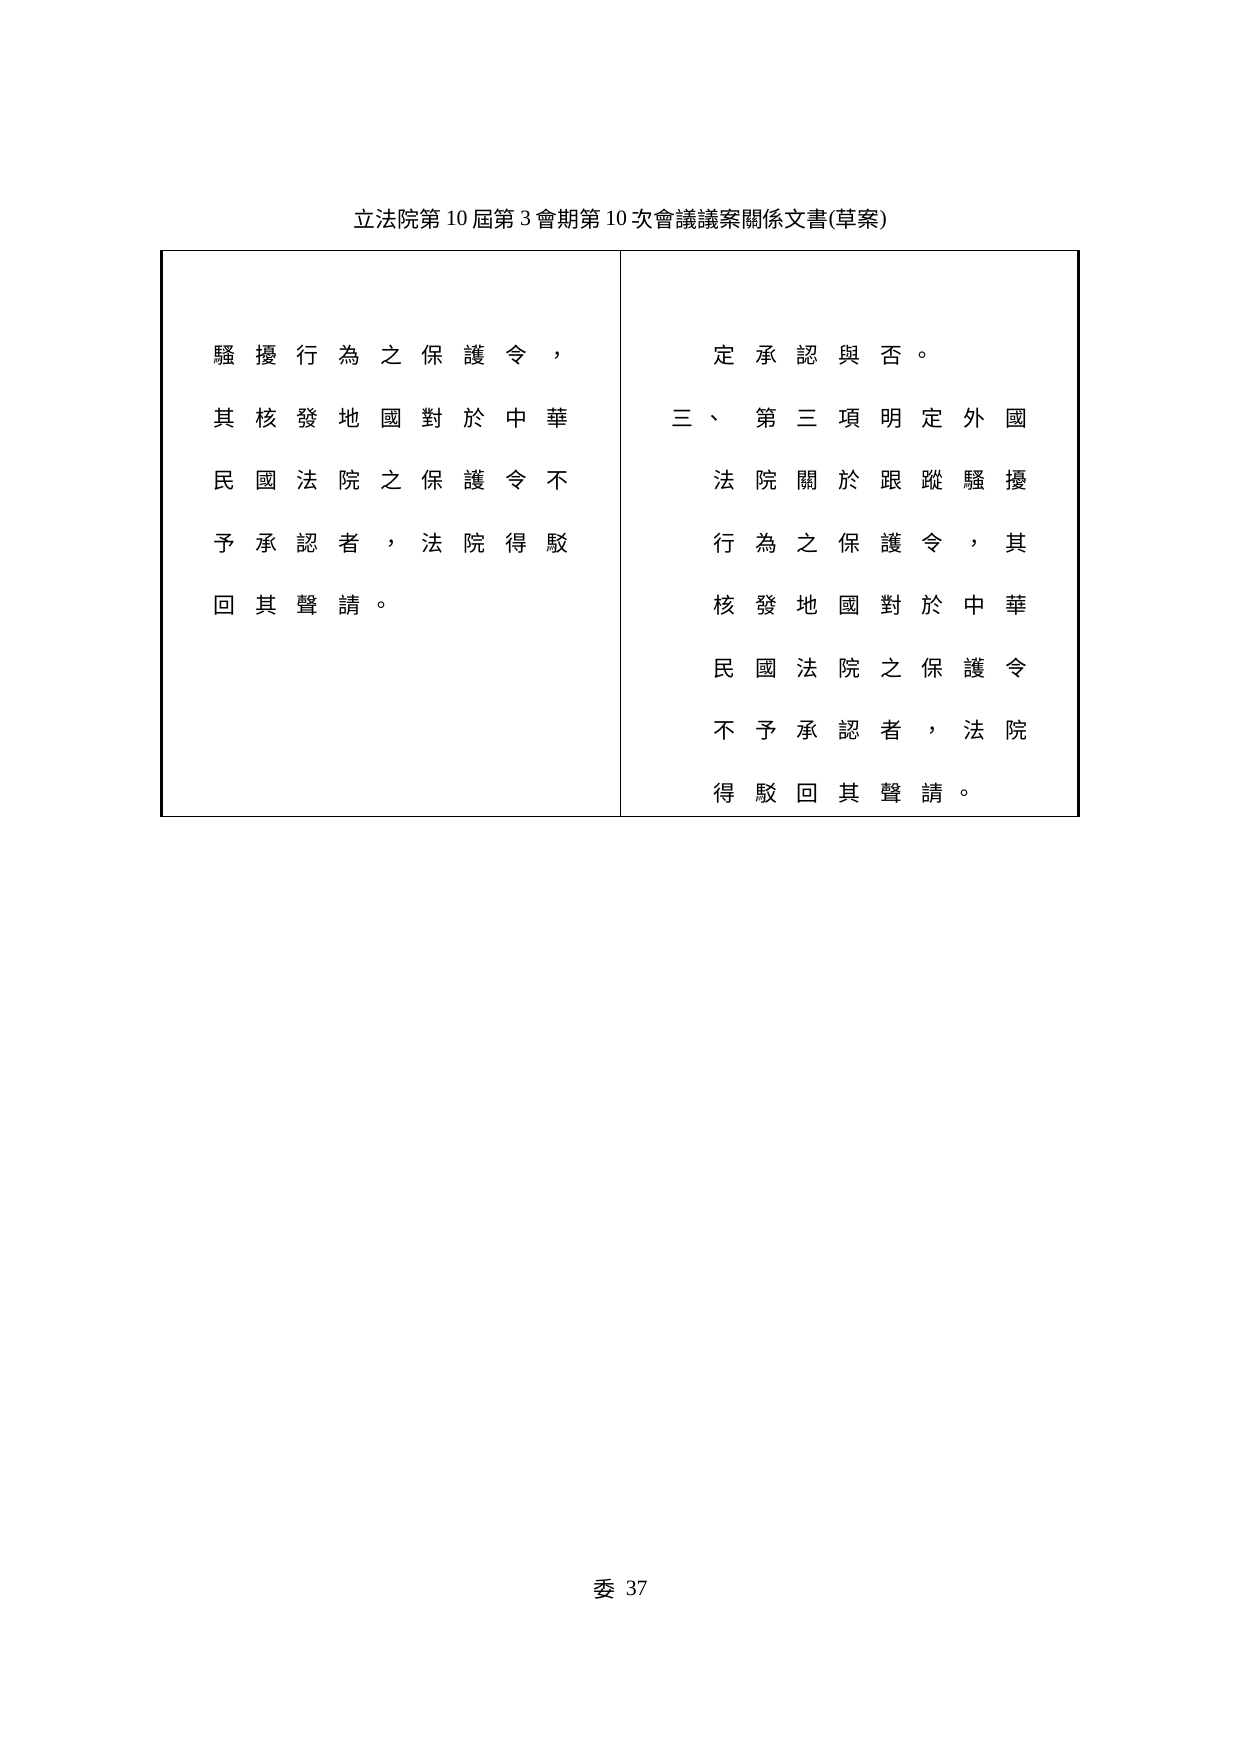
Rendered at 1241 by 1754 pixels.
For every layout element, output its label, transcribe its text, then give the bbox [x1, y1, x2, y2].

table_cell 定承認與否。 三、第三項明定外國法院關於跟蹤騷擾行為之保護令，其核發地國對於中華民國法院之保護令不予承認者，法院得駁回其聲請。 [621, 251, 1077, 816]
table_cell 第十七條 外國法院關於跟蹤騷擾行為之保護令，經聲請中華民國法院裁定承認後，得執行之。 被害人或聲請權人向法院聲請承認外國法院關於跟蹤騷擾行為之保護令，有民事訴訟法第四百零二條第一項第一款至第三款所列情形之一者，法院應駁回其聲請。 外國法院關於跟蹤騷擾行為之保護令，其核發地國對於中華民國法院之保護令不予承認者，法院得駁回其聲請。 [163, 251, 620, 816]
